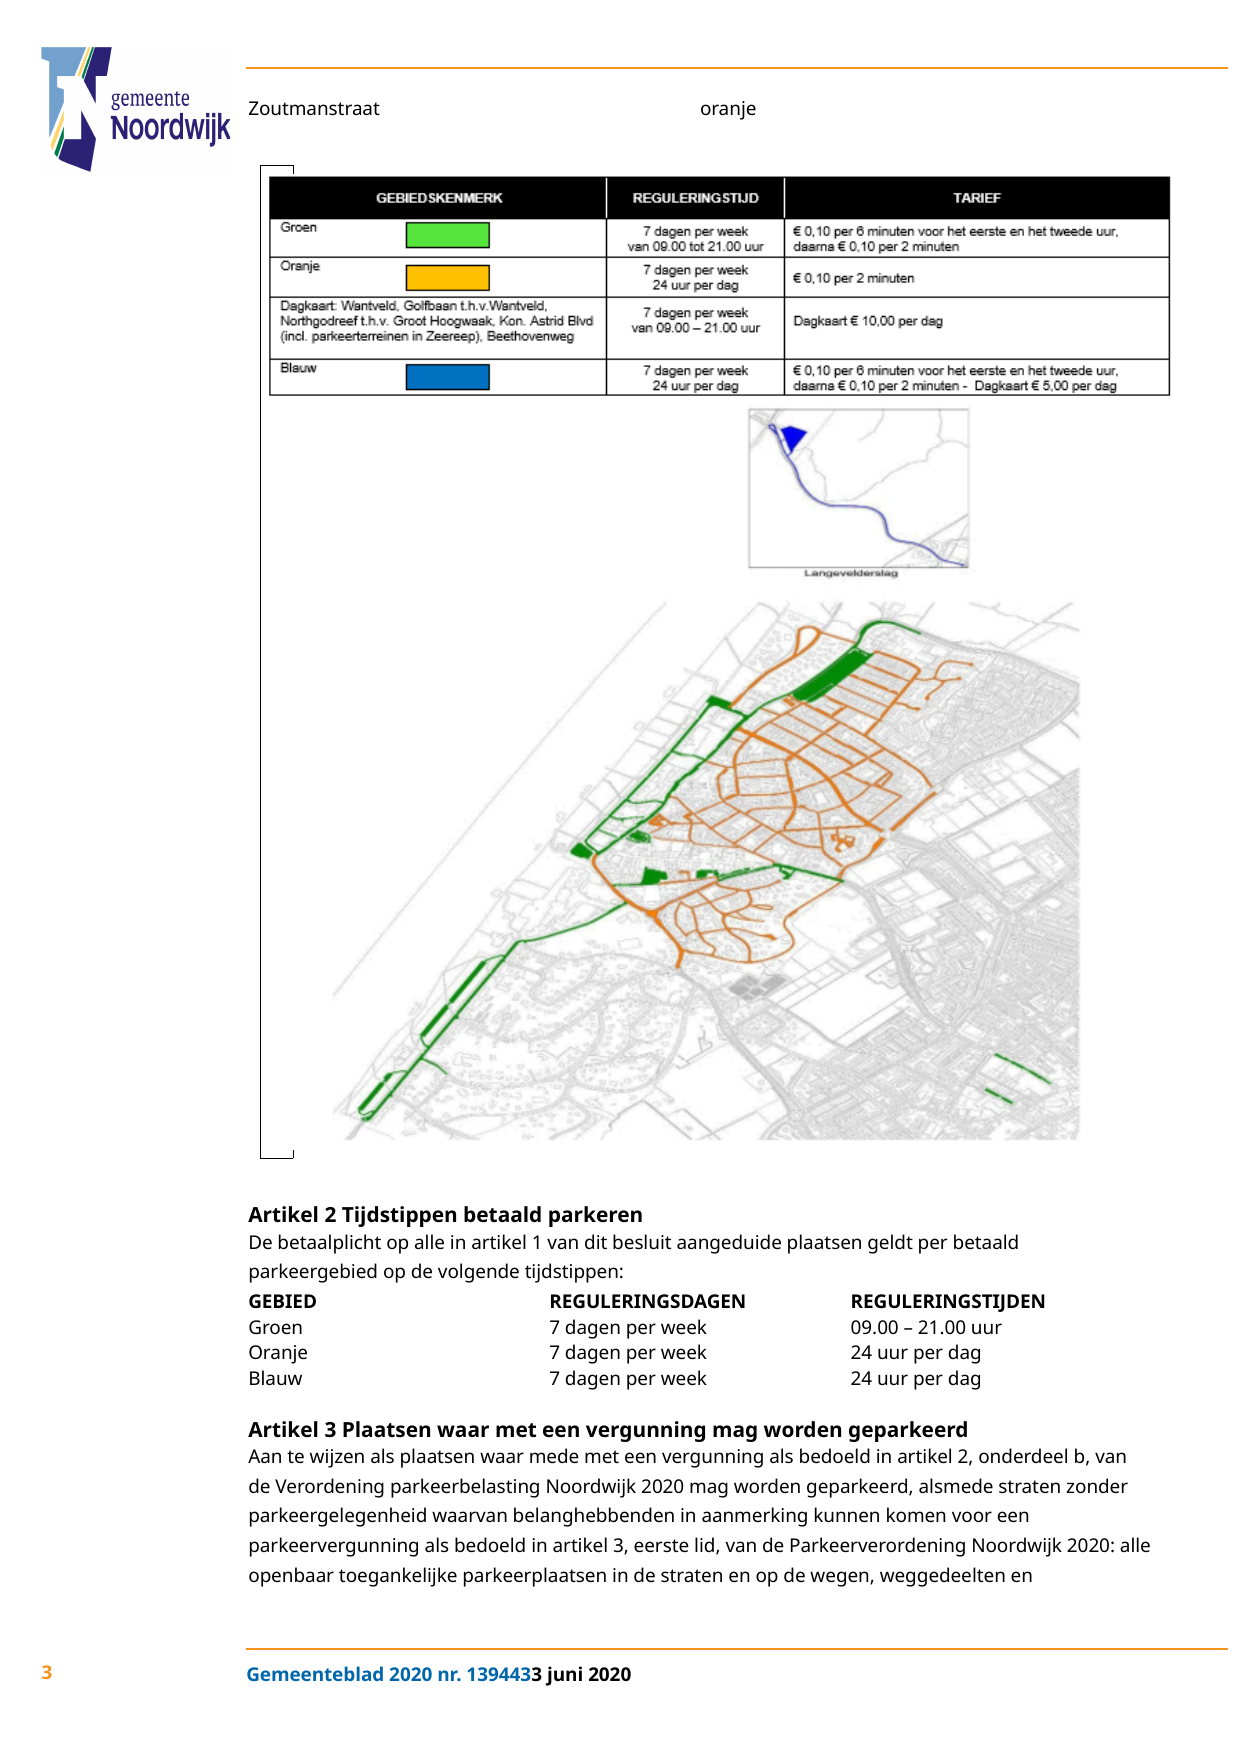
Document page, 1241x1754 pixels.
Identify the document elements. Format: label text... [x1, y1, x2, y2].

text Artikel 2 Tijdstippen betaald parkeren [248, 1200, 1152, 1229]
text Aan te wijzen als plaatsen waar mede met een vergunning als bedoeld in artikel 2, onderdeel b, van de Verordening parkeerbelasting Noordwijk 2020 mag worden geparkeerd, alsmede straten zonder parkeergelegenheid waarvan belanghebbenden in aanmerking kunnen komen voor een parkeervergunning als bedoeld in artikel 3, eerste lid, van de Parkeerverordening Noordwijk 2020: alle openbaar toegankelijke parkeerplaatsen in de straten en op de wegen, weggedeelten en [248, 1443, 1152, 1588]
table_cell 7 dagen per week [549, 1340, 850, 1365]
table_cell Zoutmanstraat [248, 95, 700, 121]
table_cell oranje [700, 95, 1152, 121]
picture [41, 47, 231, 172]
table_cell 7 dagen per week [549, 1314, 850, 1339]
text De betaalplicht op alle in artikel 1 van dit besluit aangeduide plaatsen geldt per betaald parkeergebied op de volgende tijdstippen: [248, 1229, 1152, 1284]
table_cell 24 uur per dag [850, 1365, 1152, 1391]
table_header GEBIED [248, 1288, 549, 1314]
table_header REGULERINGSDAGEN [549, 1288, 850, 1314]
text Artikel 3 Plaatsen waar met een vergunning mag worden geparkeerd [248, 1415, 1152, 1443]
table_header REGULERINGSTIJDEN [850, 1288, 1152, 1314]
table_cell Oranje [248, 1340, 549, 1365]
table_cell Blauw [248, 1365, 549, 1391]
table_cell 24 uur per dag [850, 1340, 1152, 1365]
table_cell 7 dagen per week [549, 1365, 850, 1391]
table_cell 09.00 – 21.00 uur [850, 1314, 1152, 1339]
table_cell Groen [248, 1314, 549, 1339]
picture [268, 174, 1173, 1150]
